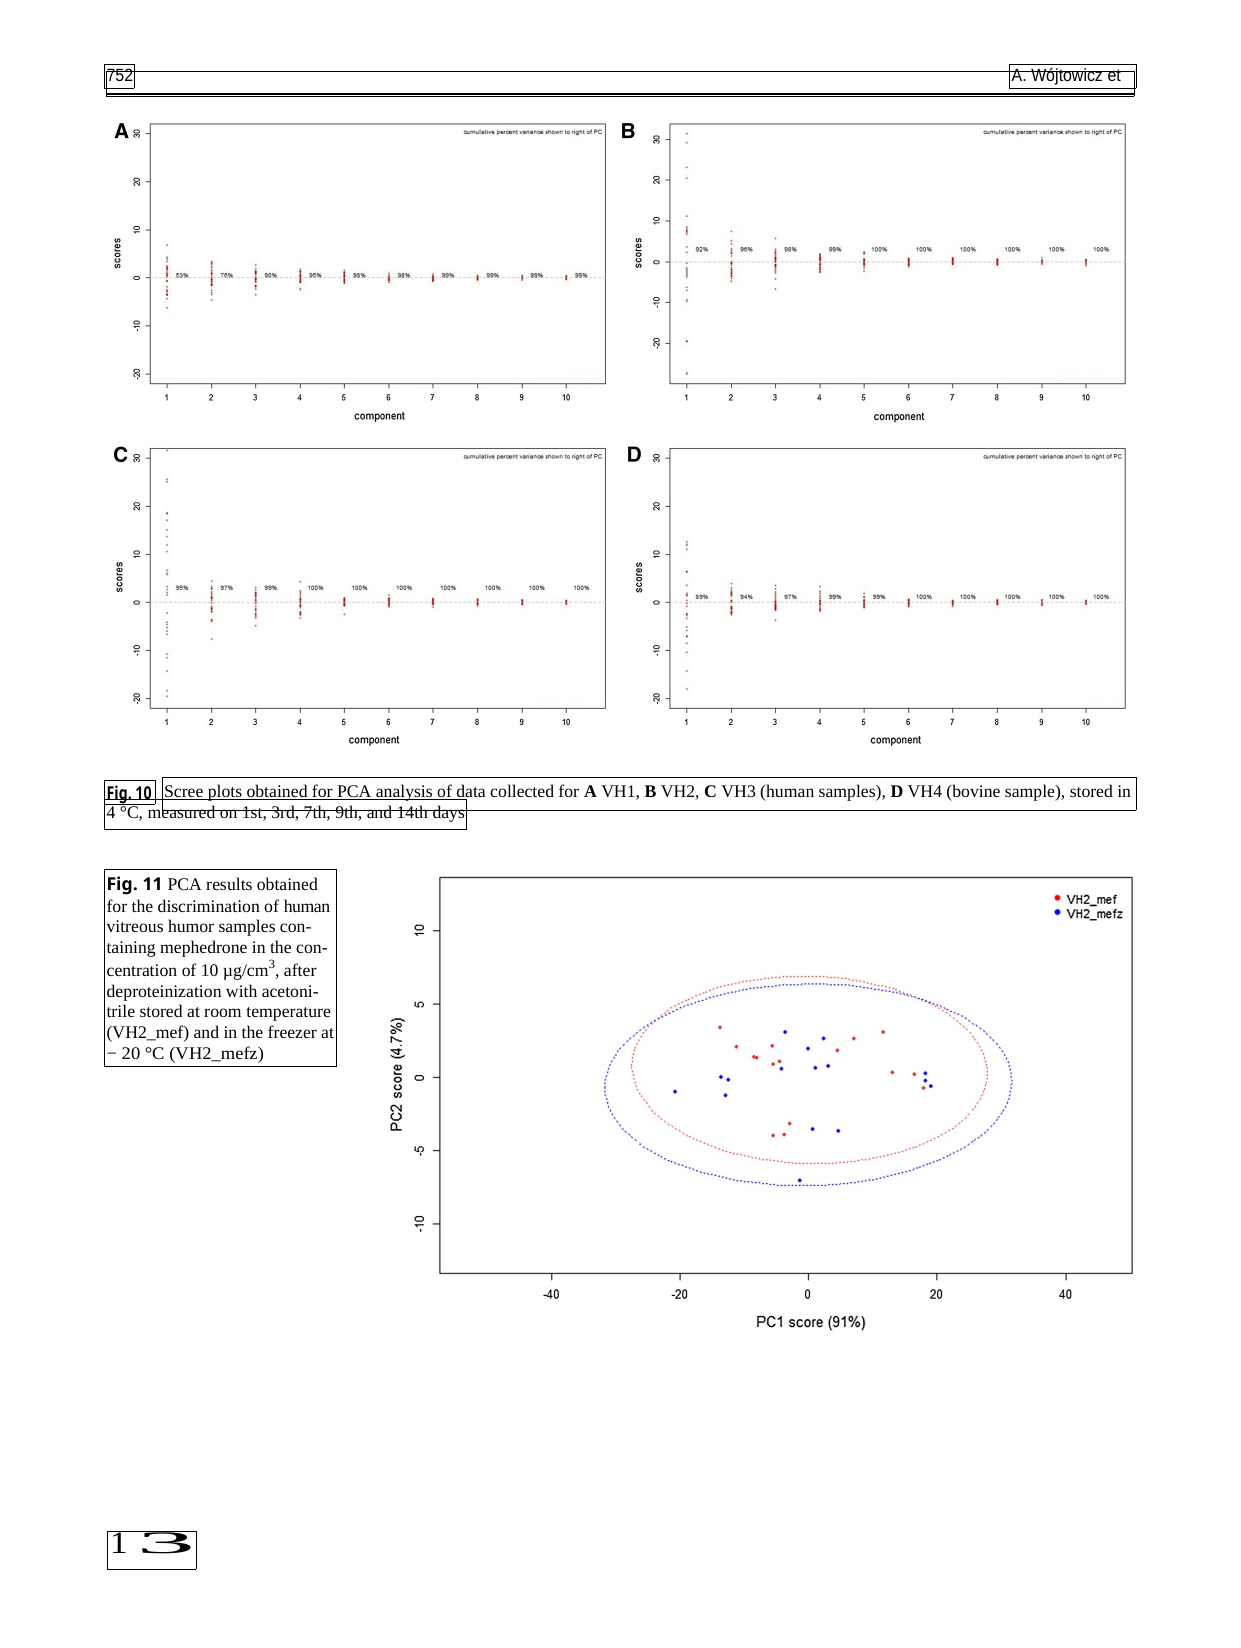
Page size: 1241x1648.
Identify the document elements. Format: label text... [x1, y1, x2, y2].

text − 20 °C (VH2_mefz) [106, 1043, 336, 1063]
text A. Wójtowicz et al. [1011, 72, 1134, 88]
text Fig. 11 PCA results obtained for the discrimination of human vitreous humor samples con- taining mephedrone in the con- centration of 10 µg/cm3, after deproteinization with acetoni- trile stored at room temperature [106, 872, 332, 1021]
text 752 [107, 72, 133, 86]
picture [113, 120, 1127, 746]
text 752 [106, 65, 133, 71]
text (VH2_mef) and in the freezer at [106, 1022, 336, 1042]
text A. Wójtowicz et al. [1011, 65, 1136, 88]
text Fig. 10 [106, 781, 155, 799]
picture [389, 876, 1134, 1331]
text 4 °C, measured on 1st, 3rd, 7th, 9th, and 14th days [106, 802, 466, 822]
text Scree plots obtained for PCA analysis of data collected for A VH1, B VH2, C VH3 (human samples), D VH4 (bovine sample), stored in [164, 781, 1136, 802]
text 1 3 [109, 1532, 196, 1559]
